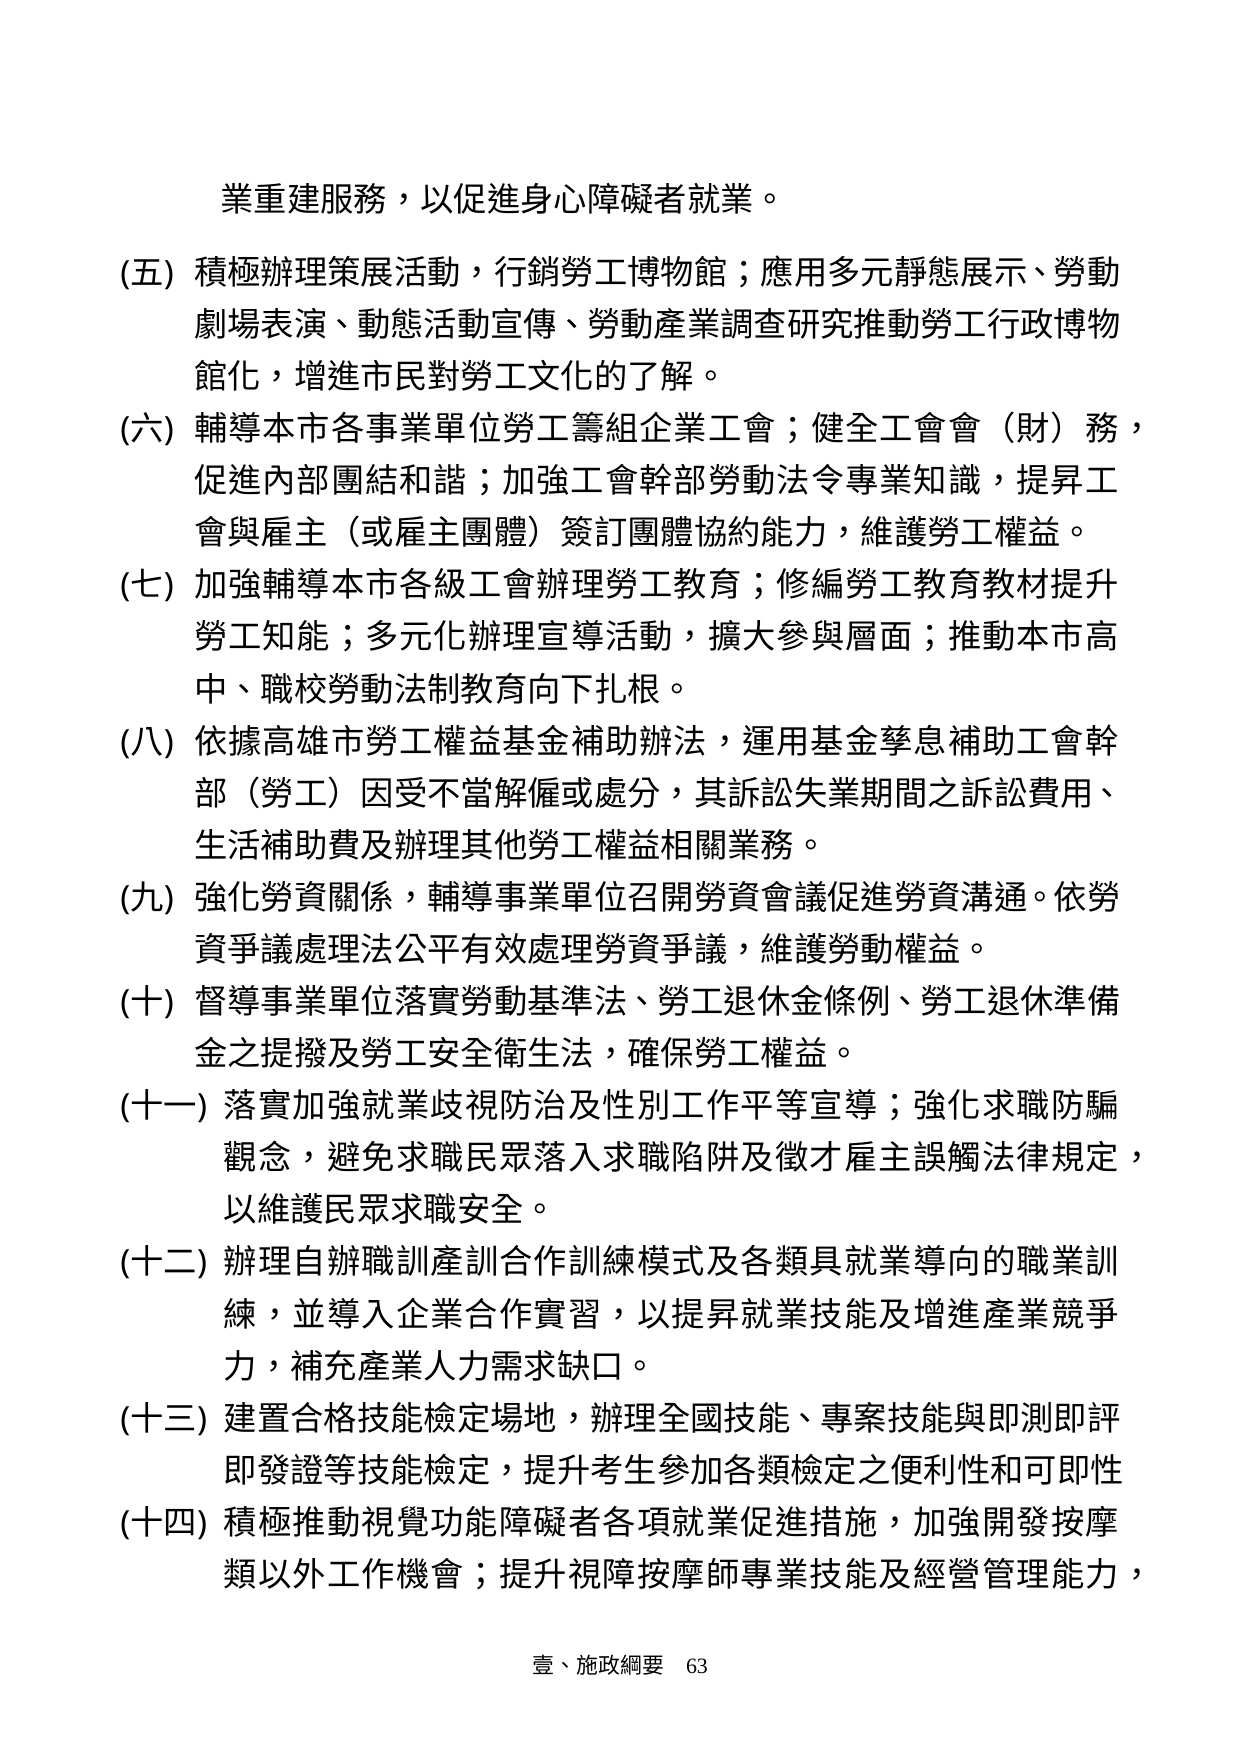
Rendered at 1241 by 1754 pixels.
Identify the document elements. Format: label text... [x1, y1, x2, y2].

list 強化勞資關係，輔導事業單位召開勞資會議促進勞資溝通。依勞資爭議處理法公平有效處理勞資爭議，維護勞動權益。 [120, 868, 1120, 972]
list 建置合格技能檢定場地，辦理全國技能、專案技能與即測即評即發證等技能檢定，提升考生參加各類檢定之便利性和可即性。 [120, 1388, 1120, 1493]
list 落實加強就業歧視防治及性別工作平等宣導；強化求職防騙觀念，避免求職民眾落入求職陷阱及徵才雇主誤觸法律規定，以維護民眾求職安全。 [120, 1076, 1120, 1232]
list 加強輔導本市各級工會辦理勞工教育；修編勞工教育教材提升勞工知能；多元化辦理宣導活動，擴大參與層面；推動本市高中、職校勞動法制教育向下扎根。 [120, 555, 1120, 711]
list 輔導本市各事業單位勞工籌組企業工會；健全工會會（財）務，促進內部團結和諧；加強工會幹部勞動法令專業知識，提昇工會與雇主（或雇主團體）簽訂團體協約能力，維護勞工權益。 [120, 399, 1120, 555]
list 積極辦理策展活動，行銷勞工博物館；應用多元靜態展示、勞動劇場表演、動態活動宣傳、勞動產業調查研究推動勞工行政博物館化，增進市民對勞工文化的了解。 [120, 243, 1120, 399]
list 依據高雄市勞工權益基金補助辦法，運用基金孳息補助工會幹部（勞工）因受不當解僱或處分，其訴訟失業期間之訴訟費用、生活補助費及辦理其他勞工權益相關業務。 [120, 711, 1120, 868]
list 辦理自辦職訓產訓合作訓練模式及各類具就業導向的職業訓練，並導入企業合作實習，以提昇就業技能及增進產業競爭力，補充產業人力需求缺口。 [120, 1232, 1120, 1388]
text 業重建服務，以促進身心障礙者就業。 [194, 152, 1120, 243]
list 積極推動視覺功能障礙者各項就業促進措施，加強開發按摩類以外工作機會；提升視障按摩師專業技能及經營管理能力，另於公共空間拓展按摩據點，以提供多樣化選擇促進穩定就業。 [120, 1493, 1120, 1597]
list 督導事業單位落實勞動基準法、勞工退休金條例、勞工退休準備金之提撥及勞工安全衛生法，確保勞工權益。 [120, 972, 1120, 1076]
